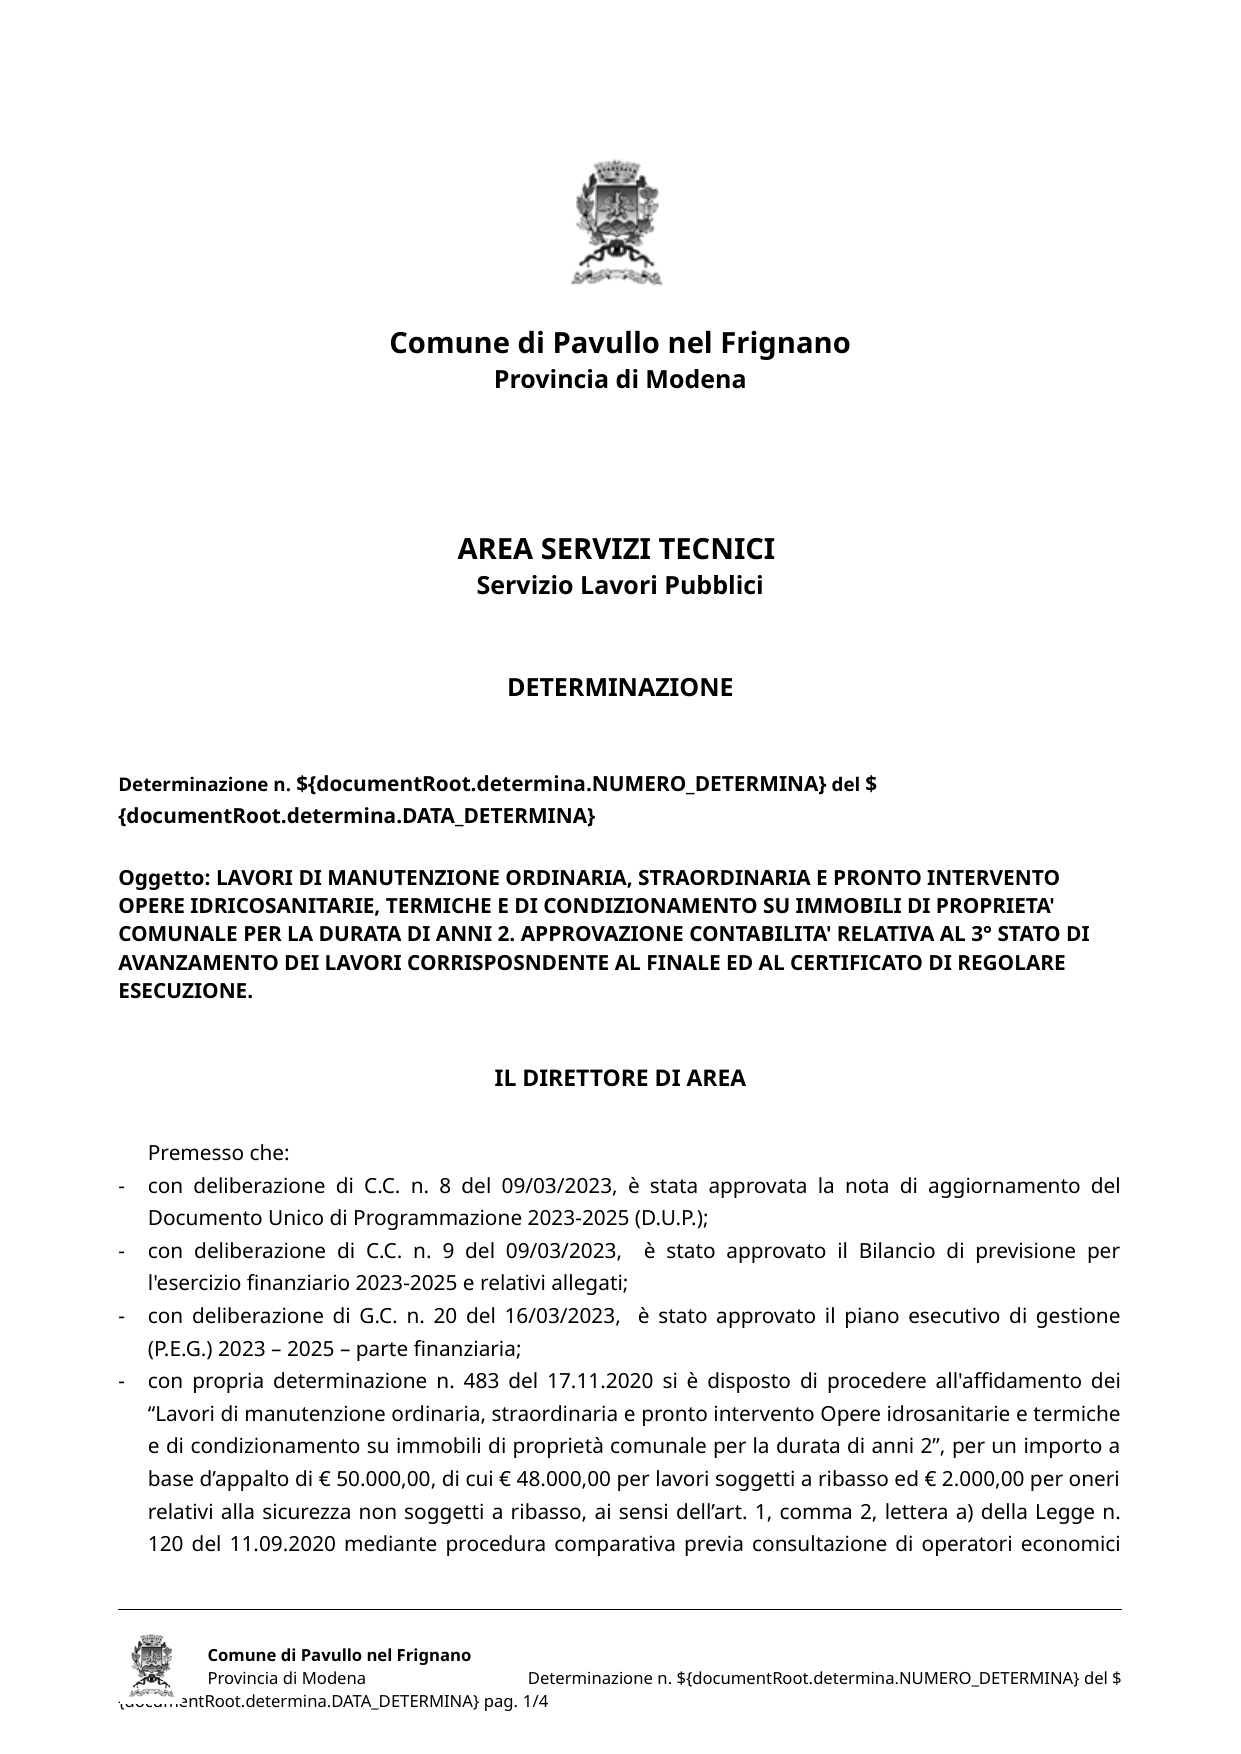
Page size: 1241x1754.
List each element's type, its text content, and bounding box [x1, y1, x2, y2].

list con propria determinazione n. 483 del 17.11.2020 si è disposto di procedere all'affidamento dei “Lavori di manutenzione ordinaria, straordinaria e pronto intervento Opere idrosanitarie e termiche e di condizionamento su immobili di proprietà comunale per la durata di anni 2”, per un importo a base d’appalto di € 50.000,00, di cui € 48.000,00 per lavori soggetti a ribasso ed € 2.000,00 per oneri relativi alla sicurezza non soggetti a ribasso, ai sensi dell’art. 1, comma 2, lettera a) della Legge n. 120 del 11.09.2020 mediante procedura comparativa previa consultazione di operatori economici [118, 1366, 1122, 1558]
picture [120, 1631, 183, 1704]
text AREA SERVIZI TECNICI [118, 528, 1122, 568]
text Determinazione n. ${documentRoot.determina.NUMERO_DETERMINA} del ${documentRoot.determina.DATA_DETERMINA} [118, 769, 1122, 830]
list con deliberazione di C.C. n. 9 del 09/03/2023, è stato approvato il Bilancio di previsione per l'esercizio finanziario 2023-2025 e relativi allegati; [118, 1236, 1122, 1297]
text Oggetto: LAVORI DI MANUTENZIONE ORDINARIA, STRAORDINARIA E PRONTO INTERVENTO OPERE IDRICOSANITARIE, TERMICHE E DI CONDIZIONAMENTO SU IMMOBILI DI PROPRIETA' COMUNALE PER LA DURATA DI ANNI 2. APPROVAZIONE CONTABILITA' RELATIVA AL 3° STATO DI AVANZAMENTO DEI LAVORI CORRISPOSNDENTE AL FINALE ED AL CERTIFICATO DI REGOLARE ESECUZIONE. [118, 863, 1122, 1005]
list con deliberazione di G.C. n. 20 del 16/03/2023, è stato approvato il piano esecutivo di gestione (P.E.G.) 2023 – 2025 – parte finanziaria; [118, 1301, 1122, 1362]
text Premesso che: [118, 1138, 1122, 1167]
list con deliberazione di C.C. n. 8 del 09/03/2023, è stata approvata la nota di aggiornamento del Documento Unico di Programmazione 2023-2025 (D.U.P.); [118, 1171, 1122, 1232]
text DETERMINAZIONE [118, 670, 1122, 704]
text Servizio Lavori Pubblici [118, 568, 1122, 602]
text IL DIRETTORE DI AREA [118, 1062, 1122, 1093]
picture [546, 152, 695, 289]
